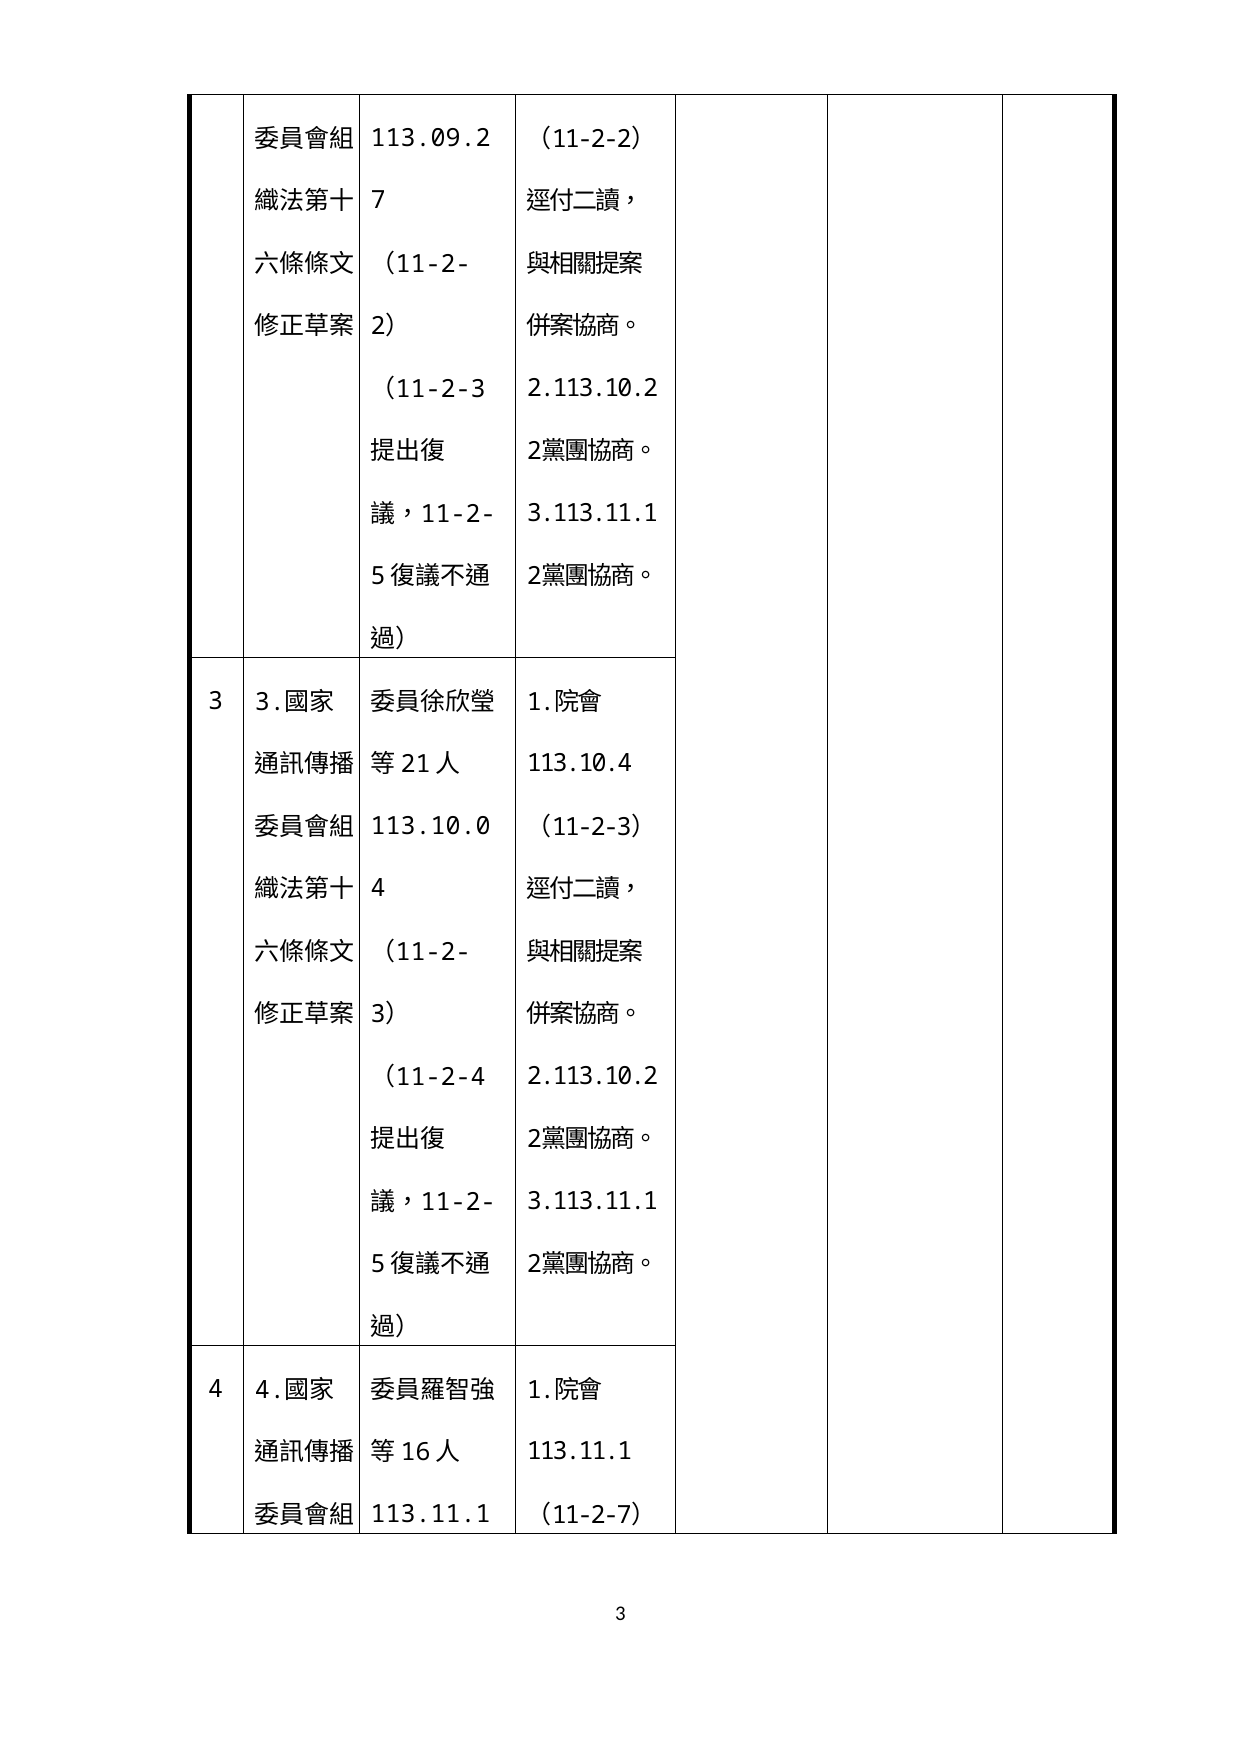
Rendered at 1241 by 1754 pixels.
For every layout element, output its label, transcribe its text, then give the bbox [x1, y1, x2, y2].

table_cell 委員羅智強等16人 113.11.1 [360, 1346, 515, 1533]
table_cell [1003, 95, 1112, 1533]
table_cell 3.國家通訊傳播委員會組織法第十六條條文修正草案 [244, 658, 359, 1345]
table_cell 4.國家通訊傳播委員會組 [244, 1346, 359, 1533]
table_cell 3 [192, 658, 243, 1345]
table_cell 1.院會113.11.1 （11-2-7） [516, 1346, 675, 1533]
table_cell [676, 95, 827, 1533]
table_cell 委員徐欣瑩等21人 113.10.04 （11-2-3） （11-2-4提出復議，11-2-5復議不通過） [360, 658, 515, 1345]
table_cell （11-2-2）逕付二讀，與相關提案併案協商。 2.113.10.22黨團協商。 3.113.11.12黨團協商。 [516, 95, 675, 657]
table_cell 4 [192, 1346, 243, 1533]
table_cell 委員會組織法第十六條條文修正草案 [244, 95, 359, 657]
table_cell 1.院會113.10.4 （11-2-3）逕付二讀，與相關提案併案協商。 2.113.10.22黨團協商。 3.113.11.12黨團協商。 [516, 658, 675, 1345]
table_cell [192, 95, 243, 657]
table_cell 113.09.27 （11-2-2） （11-2-3提出復議，11-2-5復議不通過） [360, 95, 515, 657]
table_cell [828, 95, 1002, 1533]
